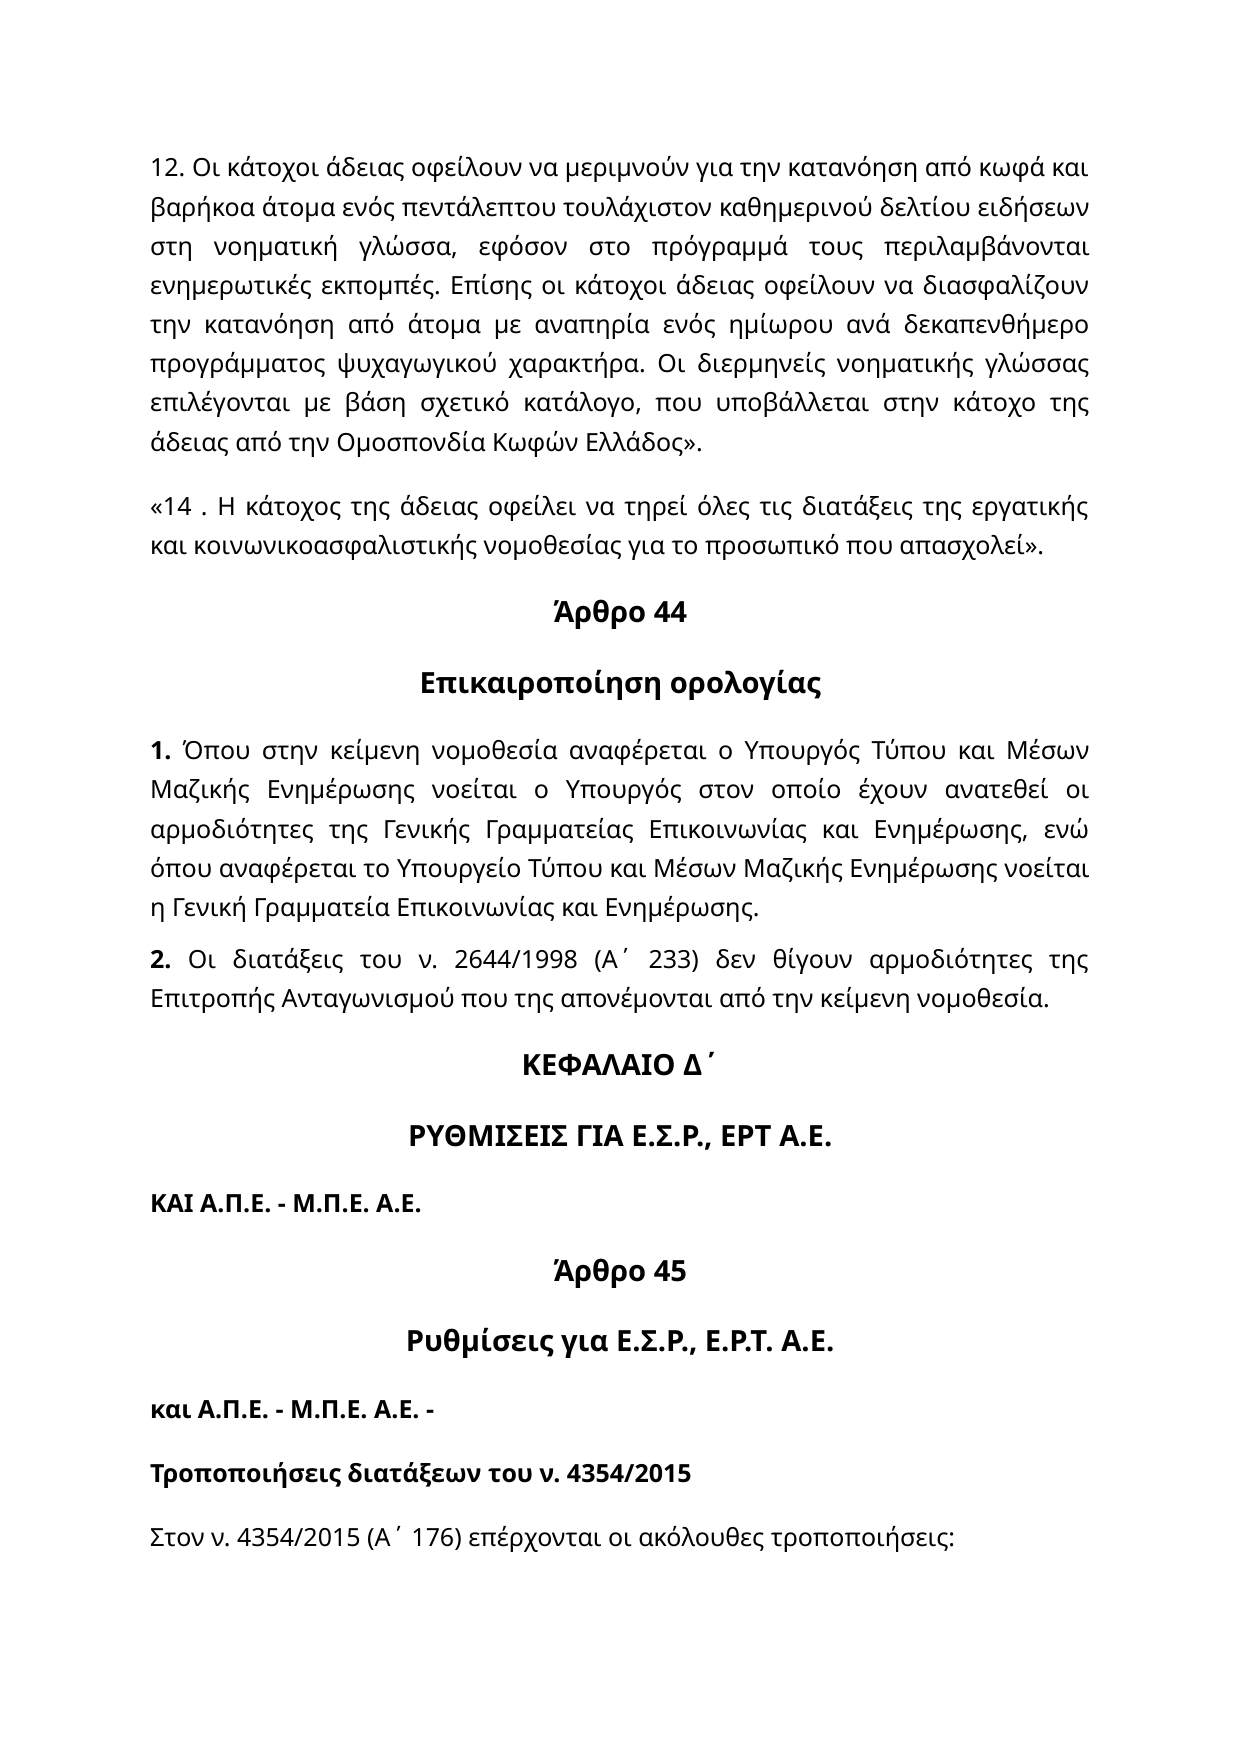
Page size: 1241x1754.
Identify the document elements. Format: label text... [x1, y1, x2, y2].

subtitle Ρυθμίσεις για Ε.Σ.Ρ., Ε.Ρ.Τ. Α.Ε. [150, 1321, 1090, 1360]
text ΚΑΙ Α.Π.Ε. - Μ.Π.Ε. Α.Ε. [150, 1186, 1090, 1220]
subtitle ΡΥΘΜΙΣΕΙΣ ΓΙΑ Ε.Σ.Ρ., ΕΡΤ Α.Ε. [150, 1115, 1090, 1155]
text 12. Οι κάτοχοι άδειας οφείλουν να μεριμνούν για την κατανόηση από κωφά και βαρήκοα άτομα ενός πεντάλεπτου τουλάχιστον καθημερινού δελτίου ειδήσεων στη νοηματική γλώσσα, εφόσον στο πρόγραμμά τους περιλαμβάνονται ενημερωτικές εκπομπές. Επίσης οι κάτοχοι άδειας οφείλουν να διασφαλίζουν την κατανόηση από άτομα με αναπηρία ενός ημίωρου ανά δεκαπενθήμερο προγράμματος ψυχαγωγικού χαρακτήρα. Οι διερμηνείς νοηματικής γλώσσας επιλέγονται με βάση σχετικό κατάλογο, που υποβάλλεται στην κάτοχο της άδειας από την Ομοσπονδία Κωφών Ελλάδος». [150, 150, 1090, 458]
text 1. Όπου στην κείμενη νομοθεσία αναφέρεται ο Υπουργός Τύπου και Μέσων Μαζικής Ενημέρωσης νοείται ο Υπουργός στον οποίο έχουν ανατεθεί οι αρμοδιότητες της Γενικής Γραμματείας Επικοινωνίας και Ενημέρωσης, ενώ όπου αναφέρεται το Υπουργείο Τύπου και Μέσων Μαζικής Ενημέρωσης νοείται η Γενική Γραμματεία Επικοινωνίας και Ενημέρωσης. [150, 733, 1090, 924]
text Τροποποιήσεις διατάξεων του ν. 4354/2015 [150, 1455, 1090, 1489]
text και Α.Π.Ε. - Μ.Π.Ε. Α.Ε. - [150, 1391, 1090, 1425]
text Στον ν. 4354/2015 (Α΄ 176) επέρχονται οι ακόλουθες τροποποιήσεις: [150, 1519, 1090, 1554]
text «14 . Η κάτοχος της άδειας οφείλει να τηρεί όλες τις διατάξεις της εργατικής και κοινωνικοασφαλιστικής νομοθεσίας για το προσωπικό που απασχολεί». [150, 488, 1090, 562]
text 2. Οι διατάξεις του ν. 2644/1998 (Α΄ 233) δεν θίγουν αρμοδιότητες της Επιτροπής Ανταγωνισμού που της απονέμονται από την κείμενη νομοθεσία. [150, 941, 1090, 1014]
subtitle ΚΕΦΑΛΑΙΟ Δ΄ [150, 1044, 1090, 1084]
subtitle Επικαιροποίηση ορολογίας [150, 662, 1090, 702]
subtitle Άρθρο 44 [150, 592, 1090, 631]
subtitle Άρθρο 45 [150, 1250, 1090, 1290]
